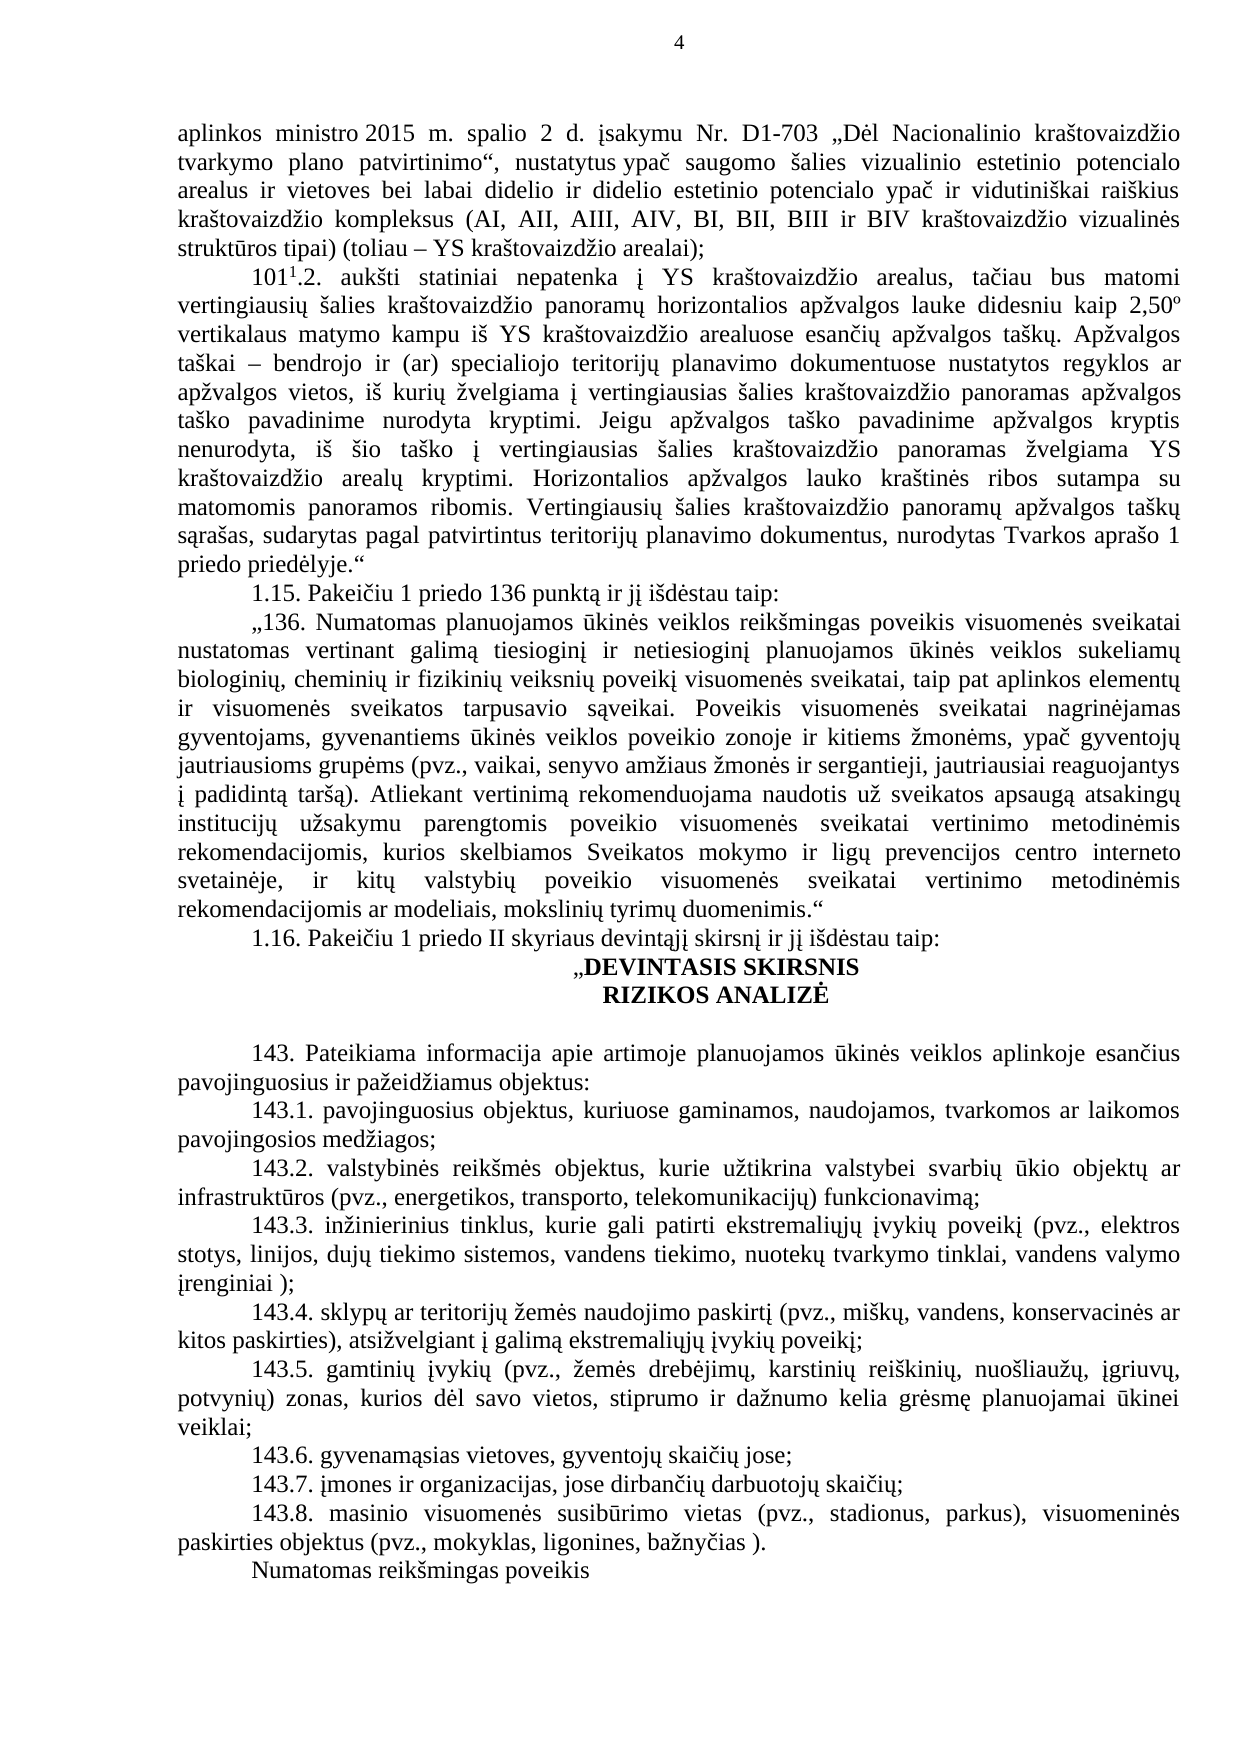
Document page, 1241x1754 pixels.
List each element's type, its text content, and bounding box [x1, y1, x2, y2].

text aplinkos ministro 2015 m. spalio 2 d. įsakymu Nr. D1-703 „Dėl Nacionalinio kraštovaizdžio tvarkymo plano patvirtinimo“, nustatytus ypač saugomo šalies vizualinio estetinio potencialo arealus ir vietoves bei labai didelio ir didelio estetinio potencialo ypač ir vidutiniškai raiškius kraštovaizdžio kompleksus (AI, AII, AIII, AIV, BI, BII, BIII ir BIV kraštovaizdžio vizualinės struktūros tipai) (toliau – YS kraštovaizdžio arealai); [177, 118, 1181, 262]
text 143. Pateikiama informacija apie artimoje planuojamos ūkinės veiklos aplinkoje esančius pavojinguosius ir pažeidžiamus objektus: [177, 1038, 1181, 1096]
text 143.4. sklypų ar teritorijų žemės naudojimo paskirtį (pvz., miškų, vandens, konservacinės ar kitos paskirties), atsižvelgiant į galimą ekstremaliųjų įvykių poveikį; [177, 1297, 1181, 1354]
text 1.15. Pakeičiu 1 priedo 136 punktą ir jį išdėstau taip: [177, 578, 1181, 607]
text 143.2. valstybinės reikšmės objektus, kurie užtikrina valstybei svarbių ūkio objektų ar infrastruktūros (pvz., energetikos, transporto, telekomunikacijų) funkcionavimą; [177, 1153, 1181, 1211]
text 143.3. inžinierinius tinklus, kurie gali patirti ekstremaliųjų įvykių poveikį (pvz., elektros stotys, linijos, dujų tiekimo sistemos, vandens tiekimo, nuotekų tvarkymo tinklai, vandens valymo įrenginiai ); [177, 1211, 1181, 1297]
text „136. Numatomas planuojamos ūkinės veiklos reikšmingas poveikis visuomenės sveikatai nustatomas vertinant galimą tiesioginį ir netiesioginį planuojamos ūkinės veiklos sukeliamų biologinių, cheminių ir fizikinių veiksnių poveikį visuomenės sveikatai, taip pat aplinkos elementų ir visuomenės sveikatos tarpusavio sąveikai. Poveikis visuomenės sveikatai nagrinėjamas gyventojams, gyvenantiems ūkinės veiklos poveikio zonoje ir kitiems žmonėms, ypač gyventojų jautriausioms grupėms (pvz., vaikai, senyvo amžiaus žmonės ir sergantieji, jautriausiai reaguojantys į padidintą taršą). Atliekant vertinimą rekomenduojama naudotis už sveikatos apsaugą atsakingų institucijų užsakymu parengtomis poveikio visuomenės sveikatai vertinimo metodinėmis rekomendacijomis, kurios skelbiamos Sveikatos mokymo ir ligų prevencijos centro interneto svetainėje, ir kitų valstybių poveikio visuomenės sveikatai vertinimo metodinėmis rekomendacijomis ar modeliais, mokslinių tyrimų duomenimis.“ [177, 607, 1181, 923]
text 143.5. gamtinių įvykių (pvz., žemės drebėjimų, karstinių reiškinių, nuošliaužų, įgriuvų, potvynių) zonas, kurios dėl savo vietos, stiprumo ir dažnumo kelia grėsmę planuojamai ūkinei veiklai; [177, 1354, 1181, 1441]
text Numatomas reikšmingas poveikis [177, 1556, 1181, 1584]
text 143.6. gyvenamąsias vietoves, gyventojų skaičių jose; [177, 1441, 1181, 1469]
text 143.7. įmones ir organizacijas, jose dirbančių darbuotojų skaičių; [177, 1469, 1181, 1498]
text 1.16. Pakeičiu 1 priedo II skyriaus devintąjį skirsnį ir jį išdėstau taip: [177, 923, 1181, 952]
text RIZIKOS ANALIZĖ [177, 981, 1181, 1009]
text 143.1. pavojinguosius objektus, kuriuose gaminamos, naudojamos, tvarkomos ar laikomos pavojingosios medžiagos; [177, 1096, 1181, 1153]
text „DEVINTASIS SKIRSNIS [177, 952, 1181, 981]
text 1011.2. aukšti statiniai nepatenka į YS kraštovaizdžio arealus, tačiau bus matomi vertingiausių šalies kraštovaizdžio panoramų horizontalios apžvalgos lauke didesniu kaip 2,50º vertikalaus matymo kampu iš YS kraštovaizdžio arealuose esančių apžvalgos taškų. Apžvalgos taškai – bendrojo ir (ar) specialiojo teritorijų planavimo dokumentuose nustatytos regyklos ar apžvalgos vietos, iš kurių žvelgiama į vertingiausias šalies kraštovaizdžio panoramas apžvalgos taško pavadinime nurodyta kryptimi. Jeigu apžvalgos taško pavadinime apžvalgos kryptis nenurodyta, iš šio taško į vertingiausias šalies kraštovaizdžio panoramas žvelgiama YS kraštovaizdžio arealų kryptimi. Horizontalios apžvalgos lauko kraštinės ribos sutampa su matomomis panoramos ribomis. Vertingiausių šalies kraštovaizdžio panoramų apžvalgos taškų sąrašas, sudarytas pagal patvirtintus teritorijų planavimo dokumentus, nurodytas Tvarkos aprašo 1 priedo priedėlyje.“ [177, 262, 1181, 578]
text 143.8. masinio visuomenės susibūrimo vietas (pvz., stadionus, parkus), visuomeninės paskirties objektus (pvz., mokyklas, ligonines, bažnyčias ). [177, 1498, 1181, 1556]
